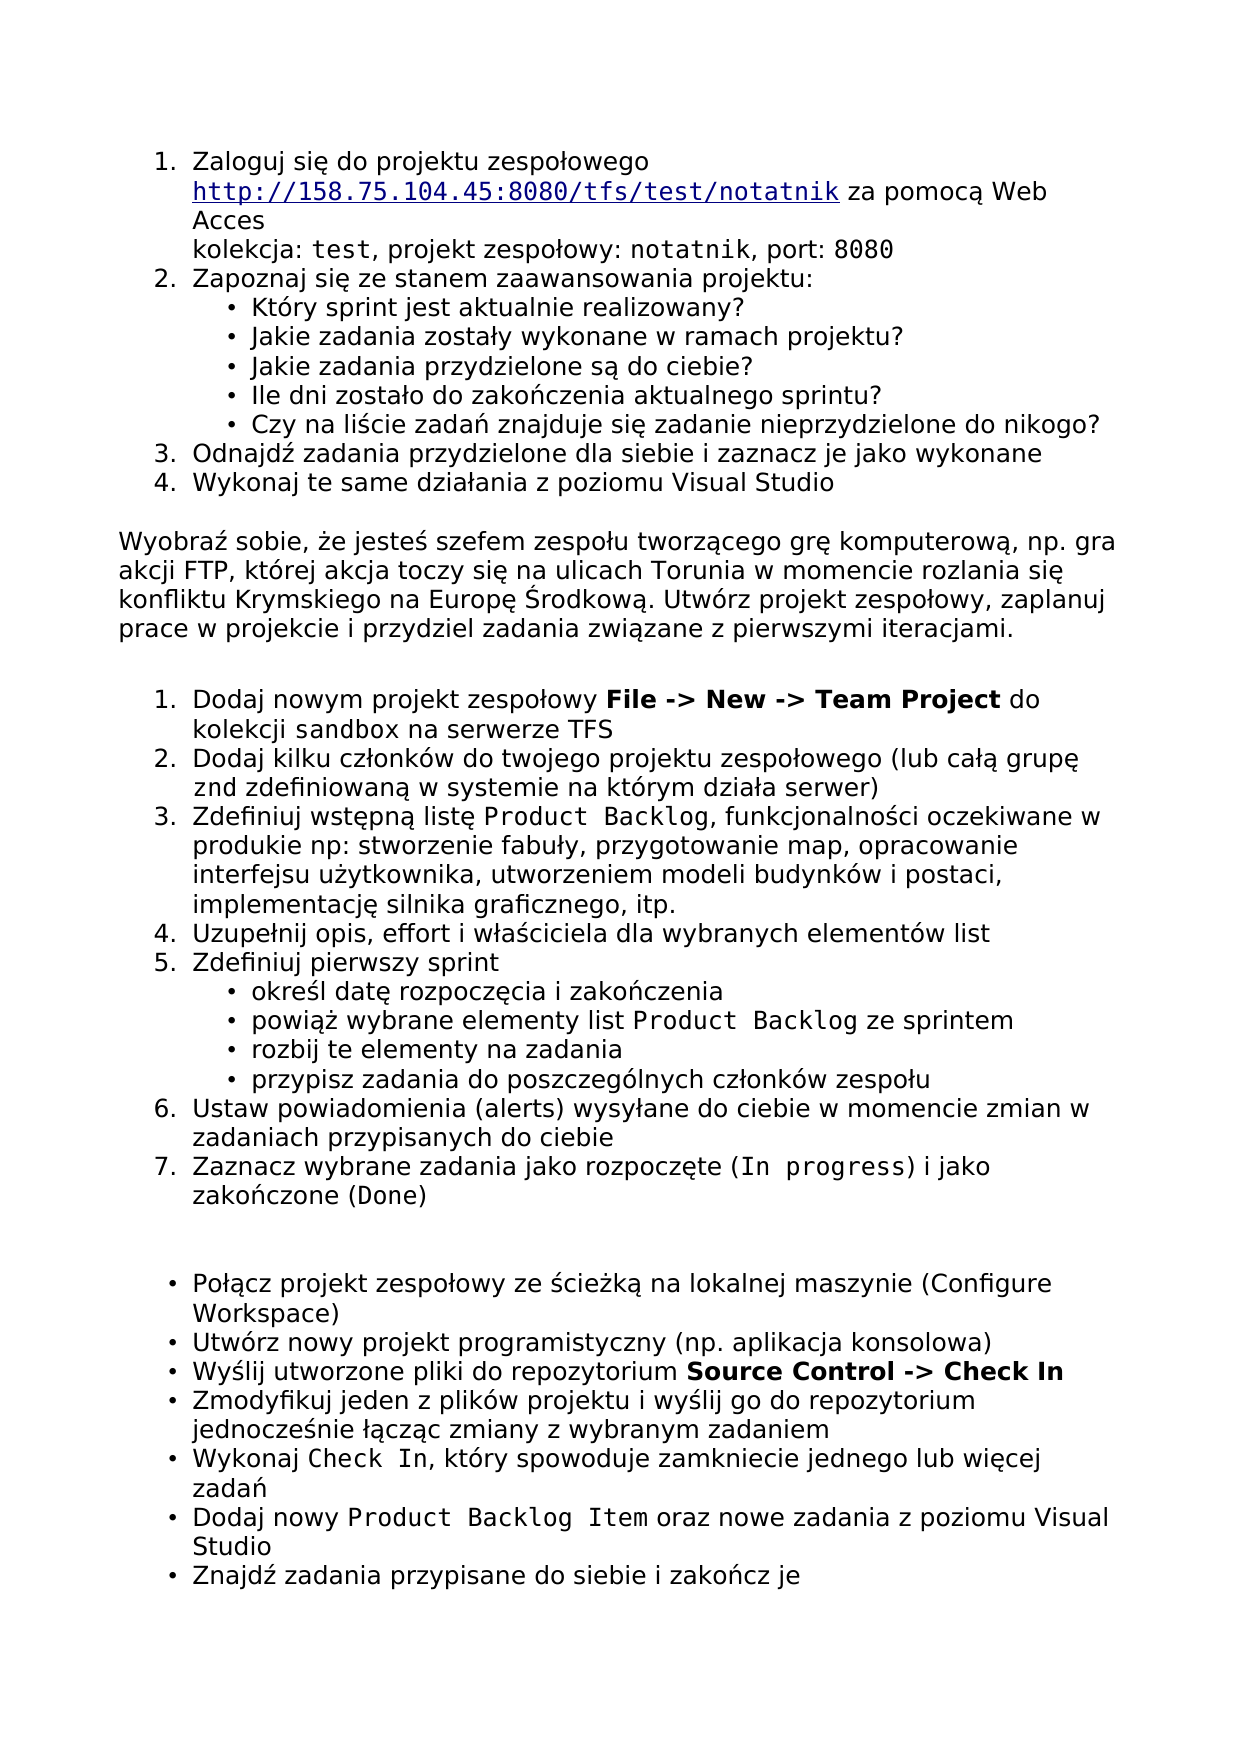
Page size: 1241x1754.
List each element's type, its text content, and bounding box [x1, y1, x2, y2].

list Dodaj nowym projekt zespołowy File -> New -> Team Project do kolekcji sandbox na serwerze TFS [177, 686, 1122, 744]
list Uzupełnij opis, effort i właściciela dla wybranych elementów list [177, 919, 1122, 948]
list Zapoznaj się ze stanem zaawansowania projektu: [177, 264, 1122, 293]
list przypisz zadania do poszczególnych członków zespołu [236, 1065, 1122, 1094]
list Wyślij utworzone pliki do repozytorium Source Control -> Check In [177, 1357, 1122, 1386]
list Jakie zadania przydzielone są do ciebie? [236, 352, 1122, 381]
list Jakie zadania zostały wykonane w ramach projektu? [236, 323, 1122, 352]
list Zaloguj się do projektu zespołowego http://158.75.104.45:8080/tfs/test/notatnik za pomocą Web Acces kolekcja: test, projekt zespołowy: notatnik, port: 8080 [177, 148, 1122, 264]
list Połącz projekt zespołowy ze ścieżką na lokalnej maszynie (Configure Workspace) [177, 1270, 1122, 1328]
list Ustaw powiadomienia (alerts) wysyłane do ciebie w momencie zmian w zadaniach przypisanych do ciebie [177, 1094, 1122, 1152]
list Odnajdź zadania przydzielone dla siebie i zaznacz je jako wykonane [177, 439, 1122, 468]
list Czy na liście zadań znajduje się zadanie nieprzydzielone do nikogo? [236, 410, 1122, 439]
list określ datę rozpoczęcia i zakończenia [236, 977, 1122, 1007]
list Który sprint jest aktualnie realizowany? [236, 293, 1122, 323]
list Wykonaj Check In, który spowoduje zamkniecie jednego lub więcej zadań [177, 1445, 1122, 1503]
list Dodaj nowy Product Backlog Item oraz nowe zadania z poziomu Visual Studio [177, 1503, 1122, 1561]
list powiąż wybrane elementy list Product Backlog ze sprintem [236, 1007, 1122, 1036]
text Wyobraź sobie, że jesteś szefem zespołu tworzącego grę komputerową, np. gra akcji FTP, której akcja toczy się na ulicach Torunia w momencie rozlania się konfliktu Krymskiego na Europę Środkową. Utwórz projekt zespołowy, zaplanuj prace w projekcie i przydziel zadania związane z pierwszymi iteracjami. [118, 527, 1122, 644]
list Zmodyfikuj jeden z plików projektu i wyślij go do repozytorium jednocześnie łącząc zmiany z wybranym zadaniem [177, 1386, 1122, 1445]
list Zaznacz wybrane zadania jako rozpoczęte (In progress) i jako zakończone (Done) [177, 1152, 1122, 1211]
list Utwórz nowy projekt programistyczny (np. aplikacja konsolowa) [177, 1328, 1122, 1357]
list Ile dni zostało do zakończenia aktualnego sprintu? [236, 381, 1122, 410]
list Zdefiniuj wstępną listę Product Backlog, funkcjonalności oczekiwane w produkie np: stworzenie fabuły, przygotowanie map, opracowanie interfejsu użytkownika, utworzeniem modeli budynków i postaci, implementację silnika graficznego, itp. [177, 802, 1122, 919]
list Wykonaj te same działania z poziomu Visual Studio [177, 468, 1122, 498]
list rozbij te elementy na zadania [236, 1036, 1122, 1065]
list Dodaj kilku członków do twojego projektu zespołowego (lub całą grupę znd zdefiniowaną w systemie na którym działa serwer) [177, 744, 1122, 802]
list Zdefiniuj pierwszy sprint [177, 948, 1122, 977]
list Znajdź zadania przypisane do siebie i zakończ je [177, 1561, 1122, 1591]
